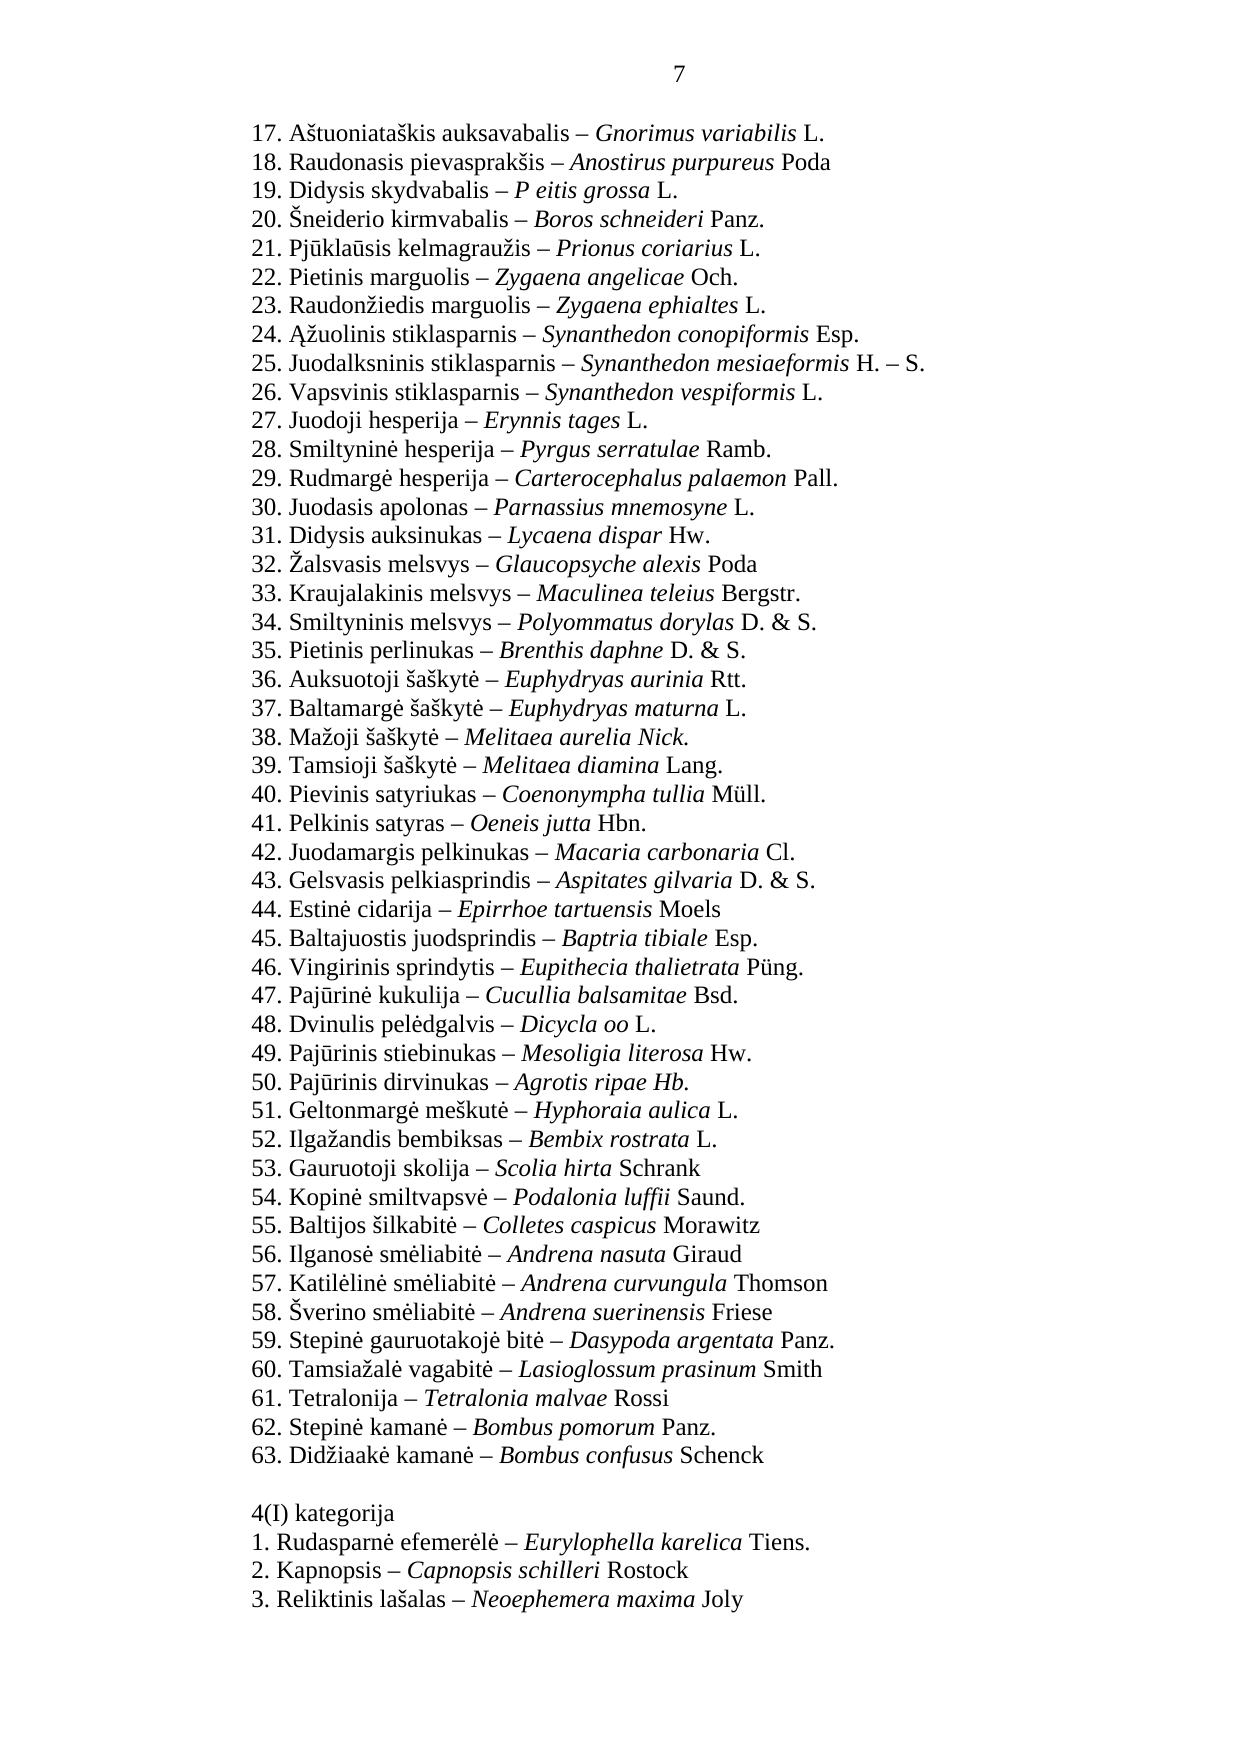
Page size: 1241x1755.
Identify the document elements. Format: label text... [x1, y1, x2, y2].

text 22. Pietinis marguolis – Zygaena angelicae Och. [177, 262, 1181, 291]
text 42. Juodamargis pelkinukas – Macaria carbonaria Cl. [177, 837, 1181, 866]
text 30. Juodasis apolonas – Parnassius mnemosyne L. [177, 492, 1181, 521]
text 4(I) kategorija [177, 1498, 1181, 1527]
text 53. Gauruotoji skolija – Scolia hirta Schrank [177, 1153, 1181, 1182]
text 36. Auksuotoji šaškytė – Euphydryas aurinia Rtt. [177, 664, 1181, 693]
text 57. Katilėlinė smėliabitė – Andrena curvungula Thomson [177, 1268, 1181, 1297]
text 19. Didysis skydvabalis – P eitis grossa L. [177, 176, 1181, 204]
text 55. Baltijos šilkabitė – Colletes caspicus Morawitz [177, 1211, 1181, 1239]
text 39. Tamsioji šaškytė – Melitaea diamina Lang. [177, 751, 1181, 779]
text 48. Dvinulis pelėdgalvis – Dicycla oo L. [177, 1009, 1181, 1038]
text 59. Stepinė gauruotakojė bitė – Dasypoda argentata Panz. [177, 1326, 1181, 1354]
text 17. Aštuoniataškis auksavabalis – Gnorimus variabilis L. [177, 118, 1181, 147]
text 27. Juodoji hesperija – Erynnis tages L. [177, 406, 1181, 434]
text 34. Smiltyninis melsvys – Polyommatus dorylas D. & S. [177, 607, 1181, 636]
text 47. Pajūrinė kukulija – Cucullia balsamitae Bsd. [177, 981, 1181, 1009]
text 40. Pievinis satyriukas – Coenonympha tullia Müll. [177, 779, 1181, 808]
text 3. Reliktinis lašalas – Neoephemera maxima Joly [177, 1584, 1181, 1613]
text 43. Gelsvasis pelkiasprindis – Aspitates gilvaria D. & S. [177, 866, 1181, 894]
text 26. Vapsvinis stiklasparnis – Synanthedon vespiformis L. [177, 377, 1181, 406]
text 50. Pajūrinis dirvinukas – Agrotis ripae Hb. [177, 1067, 1181, 1096]
text 21. Pjūklaūsis kelmagraužis – Prionus coriarius L. [177, 233, 1181, 262]
text 18. Raudonasis pievasprakšis – Anostirus purpureus Poda [177, 147, 1181, 176]
text 25. Juodalksninis stiklasparnis – Synanthedon mesiaeformis H. – S. [177, 348, 1181, 377]
text 46. Vingirinis sprindytis – Eupithecia thalietrata Püng. [177, 952, 1181, 981]
text 41. Pelkinis satyras – Oeneis jutta Hbn. [177, 808, 1181, 837]
text 29. Rudmargė hesperija – Carterocephalus palaemon Pall. [177, 463, 1181, 492]
text 61. Tetralonija – Tetralonia malvae Rossi [177, 1383, 1181, 1412]
text 31. Didysis auksinukas – Lycaena dispar Hw. [177, 521, 1181, 549]
text 62. Stepinė kamanė – Bombus pomorum Panz. [177, 1412, 1181, 1441]
text 28. Smiltyninė hesperija – Pyrgus serratulae Ramb. [177, 434, 1181, 463]
text 37. Baltamargė šaškytė – Euphydryas maturna L. [177, 693, 1181, 722]
text 33. Kraujalakinis melsvys – Maculinea teleius Bergstr. [177, 578, 1181, 607]
text 1. Rudasparnė efemerėlė – Eurylophella karelica Tiens. [177, 1527, 1181, 1556]
text 45. Baltajuostis juodsprindis – Baptria tibiale Esp. [177, 923, 1181, 952]
text 32. Žalsvasis melsvys – Glaucopsyche alexis Poda [177, 549, 1181, 578]
text 2. Kapnopsis – Capnopsis schilleri Rostock [177, 1556, 1181, 1584]
text 23. Raudonžiedis marguolis – Zygaena ephialtes L. [177, 291, 1181, 319]
text 35. Pietinis perlinukas – Brenthis daphne D. & S. [177, 636, 1181, 664]
text 20. Šneiderio kirmvabalis – Boros schneideri Panz. [177, 204, 1181, 233]
text 38. Mažoji šaškytė – Melitaea aurelia Nick. [177, 722, 1181, 751]
text 60. Tamsiažalė vagabitė – Lasioglossum prasinum Smith [177, 1354, 1181, 1383]
text 44. Estinė cidarija – Epirrhoe tartuensis Moels [177, 894, 1181, 923]
text 51. Geltonmargė meškutė – Hyphoraia aulica L. [177, 1096, 1181, 1124]
text 56. Ilganosė smėliabitė – Andrena nasuta Giraud [177, 1239, 1181, 1268]
text 49. Pajūrinis stiebinukas – Mesoligia literosa Hw. [177, 1038, 1181, 1067]
text 52. Ilgažandis bembiksas – Bembix rostrata L. [177, 1124, 1181, 1153]
text 24. Ąžuolinis stiklasparnis – Synanthedon conopiformis Esp. [177, 319, 1181, 348]
text 58. Šverino smėliabitė – Andrena suerinensis Friese [177, 1297, 1181, 1326]
text 63. Didžiaakė kamanė – Bombus confusus Schenck [177, 1441, 1181, 1469]
text 54. Kopinė smiltvapsvė – Podalonia luffii Saund. [177, 1182, 1181, 1211]
